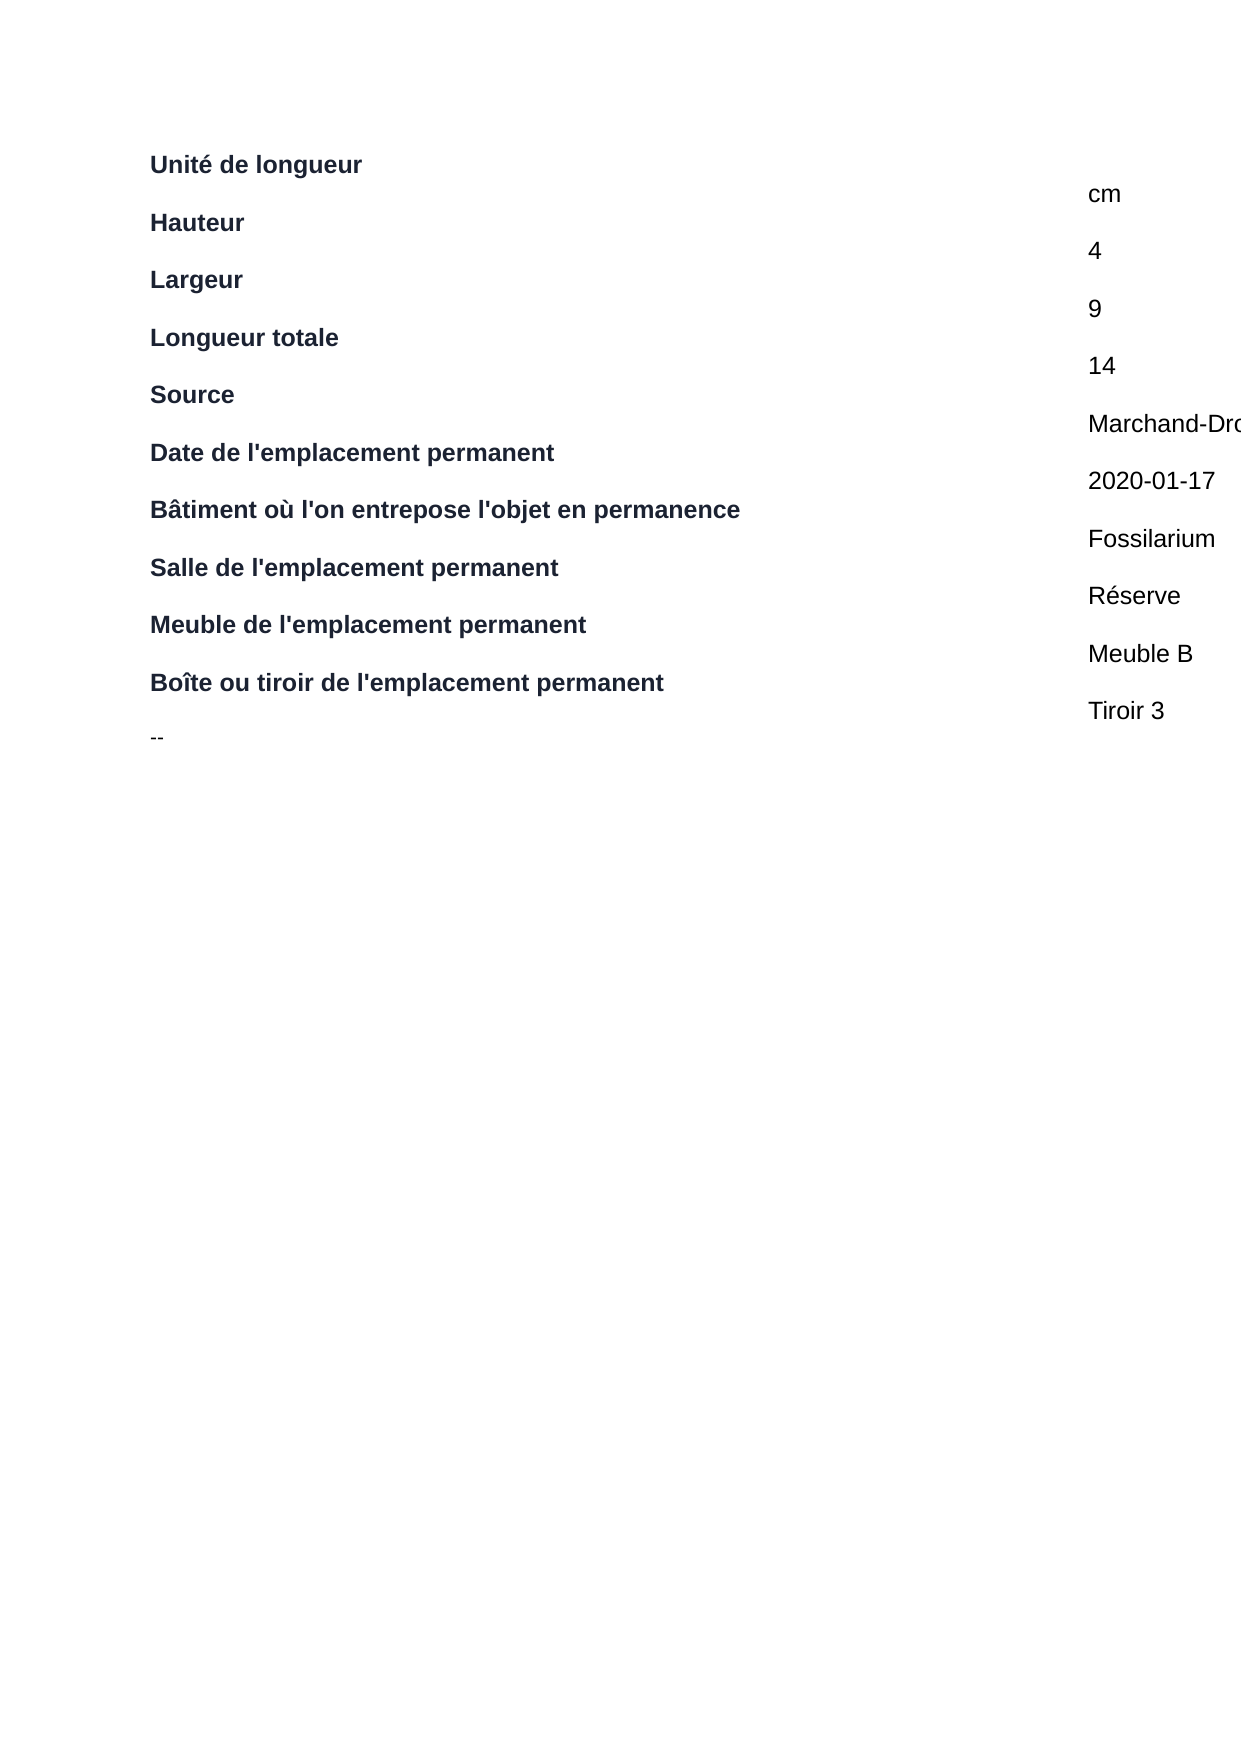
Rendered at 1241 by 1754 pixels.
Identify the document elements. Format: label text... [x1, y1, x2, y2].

text Tiroir 3 [1088, 696, 1240, 725]
text Meuble B [1088, 639, 1240, 667]
text 2020-01-17 [1088, 466, 1240, 495]
text 9 [1088, 294, 1240, 322]
text Date de l'emplacement permanent [150, 437, 1090, 466]
text Réserve [1088, 581, 1240, 610]
text Bâtiment où l'on entrepose l'objet en permanence [150, 495, 1090, 524]
text Fossilarium [1088, 524, 1240, 552]
text Meuble de l'emplacement permanent [150, 610, 1090, 639]
text Boîte ou tiroir de l'emplacement permanent [150, 667, 1090, 696]
text Longueur totale [150, 322, 1090, 351]
text Largeur [150, 265, 1090, 294]
text cm [1088, 179, 1240, 207]
text 4 [1088, 236, 1240, 265]
text -- [150, 725, 1090, 749]
text Source [150, 380, 1090, 409]
text 14 [1088, 351, 1240, 380]
text Hauteur [150, 207, 1090, 236]
text Unité de longueur [150, 150, 1090, 179]
text Salle de l'emplacement permanent [150, 552, 1090, 581]
text Marchand-Drolet, Philippe [1088, 409, 1240, 437]
